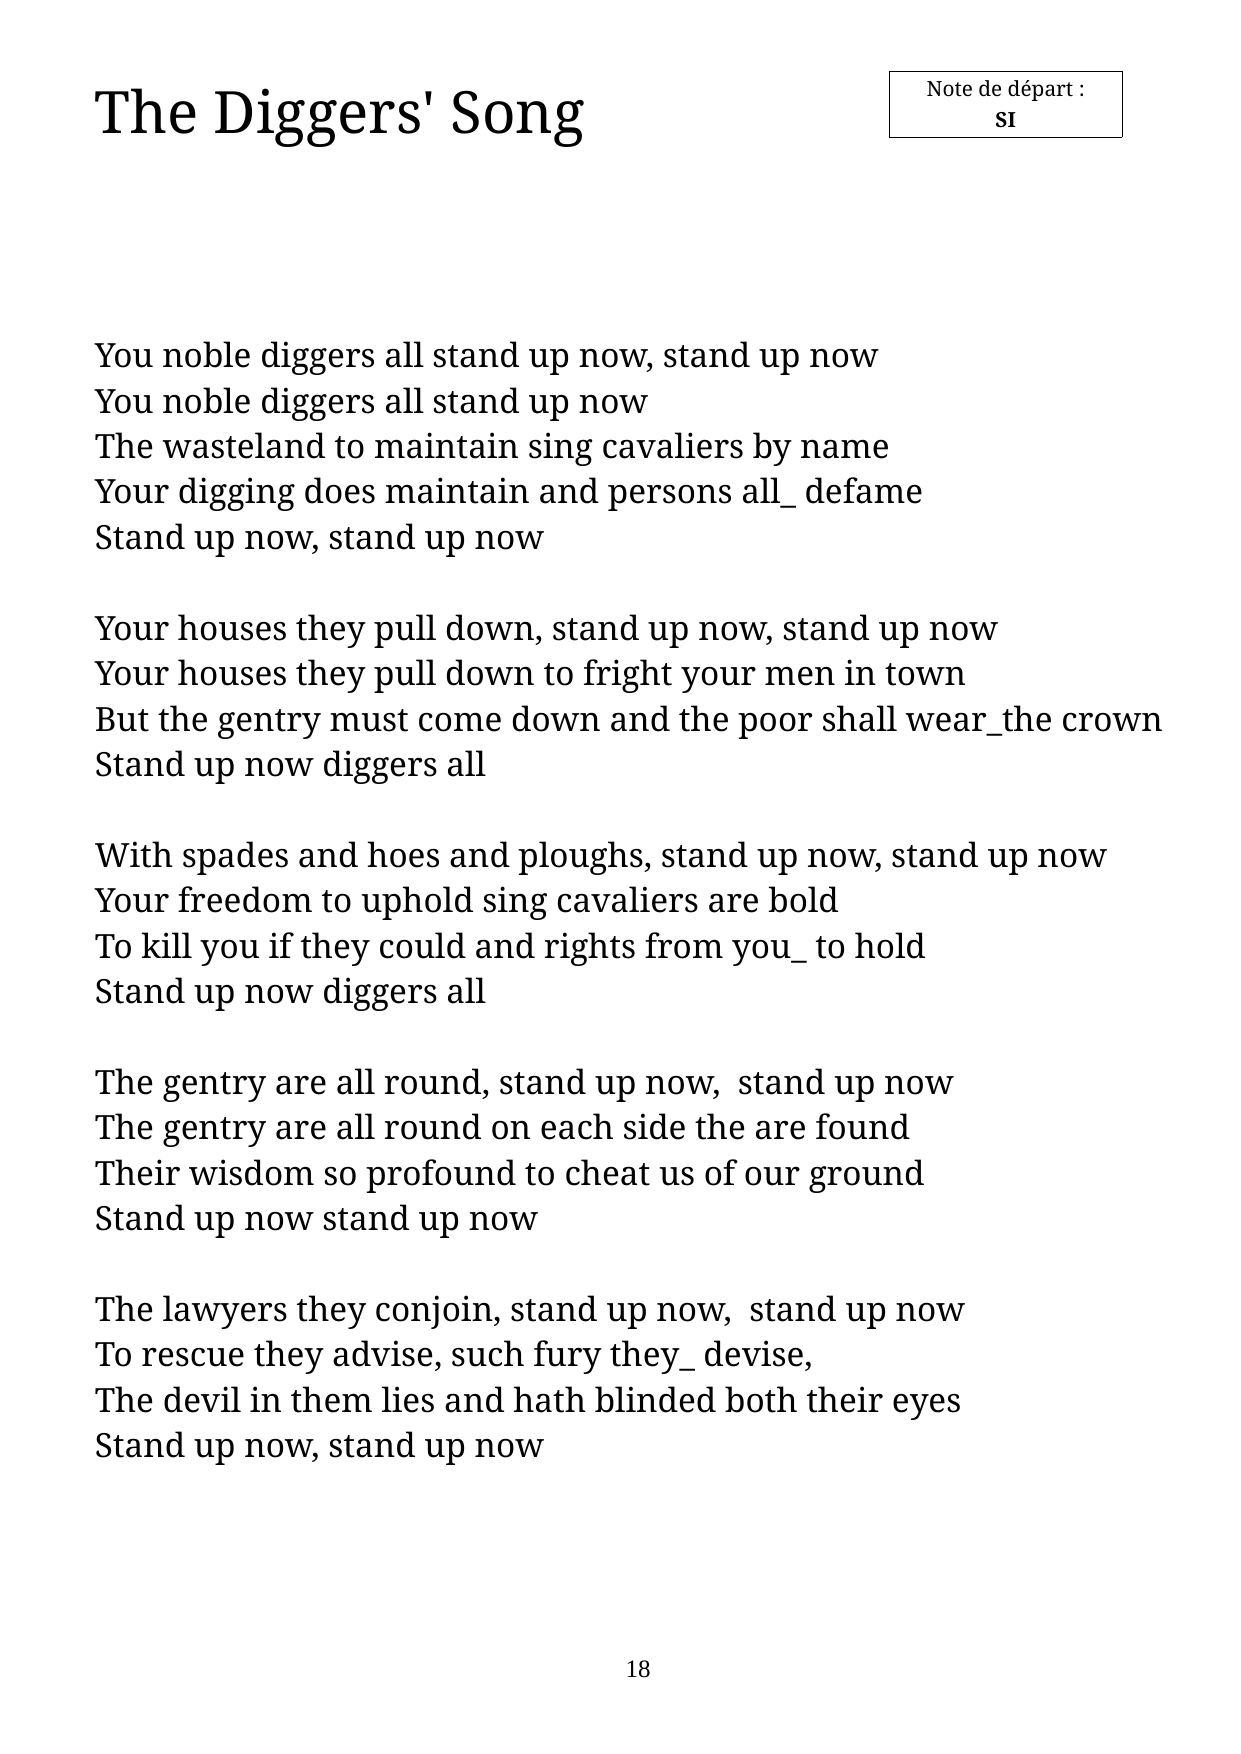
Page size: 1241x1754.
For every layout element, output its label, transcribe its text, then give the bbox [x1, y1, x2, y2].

text Your digging does maintain and persons all_ defame [94, 468, 1181, 514]
text Stand up now, stand up now [94, 1422, 1181, 1467]
text Stand up now diggers all [94, 968, 1181, 1013]
text The gentry are all round, stand up now, stand up now [94, 1059, 1181, 1104]
text The Diggers' Song [94, 71, 623, 150]
text The gentry are all round on each side the are found [94, 1104, 1181, 1149]
text The lawyers they conjoin, stand up now, stand up now [94, 1286, 1181, 1331]
text To kill you if they could and rights from you_ to hold [94, 922, 1181, 968]
text Stand up now diggers all [94, 741, 1181, 786]
text But the gentry must come down and the poor shall wear_the crown [94, 695, 1181, 741]
text Note de départ : [890, 72, 1122, 102]
text You noble diggers all stand up now, stand up now [94, 332, 1181, 377]
text With spades and hoes and ploughs, stand up now, stand up now [94, 832, 1181, 877]
text Your houses they pull down to fright your men in town [94, 650, 1181, 695]
text Stand up now, stand up now [94, 514, 1181, 559]
text To rescue they advise, such fury they_ devise, [94, 1331, 1181, 1377]
text SI [890, 102, 1122, 137]
text Their wisdom so profound to cheat us of our ground [94, 1149, 1181, 1195]
text Stand up now stand up now [94, 1195, 1181, 1240]
text You noble diggers all stand up now [94, 377, 1181, 423]
text The wasteland to maintain sing cavaliers by name [94, 423, 1181, 468]
text The devil in them lies and hath blinded both their eyes [94, 1377, 1181, 1422]
text Your freedom to uphold sing cavaliers are bold [94, 877, 1181, 922]
text Your houses they pull down, stand up now, stand up now [94, 604, 1181, 650]
